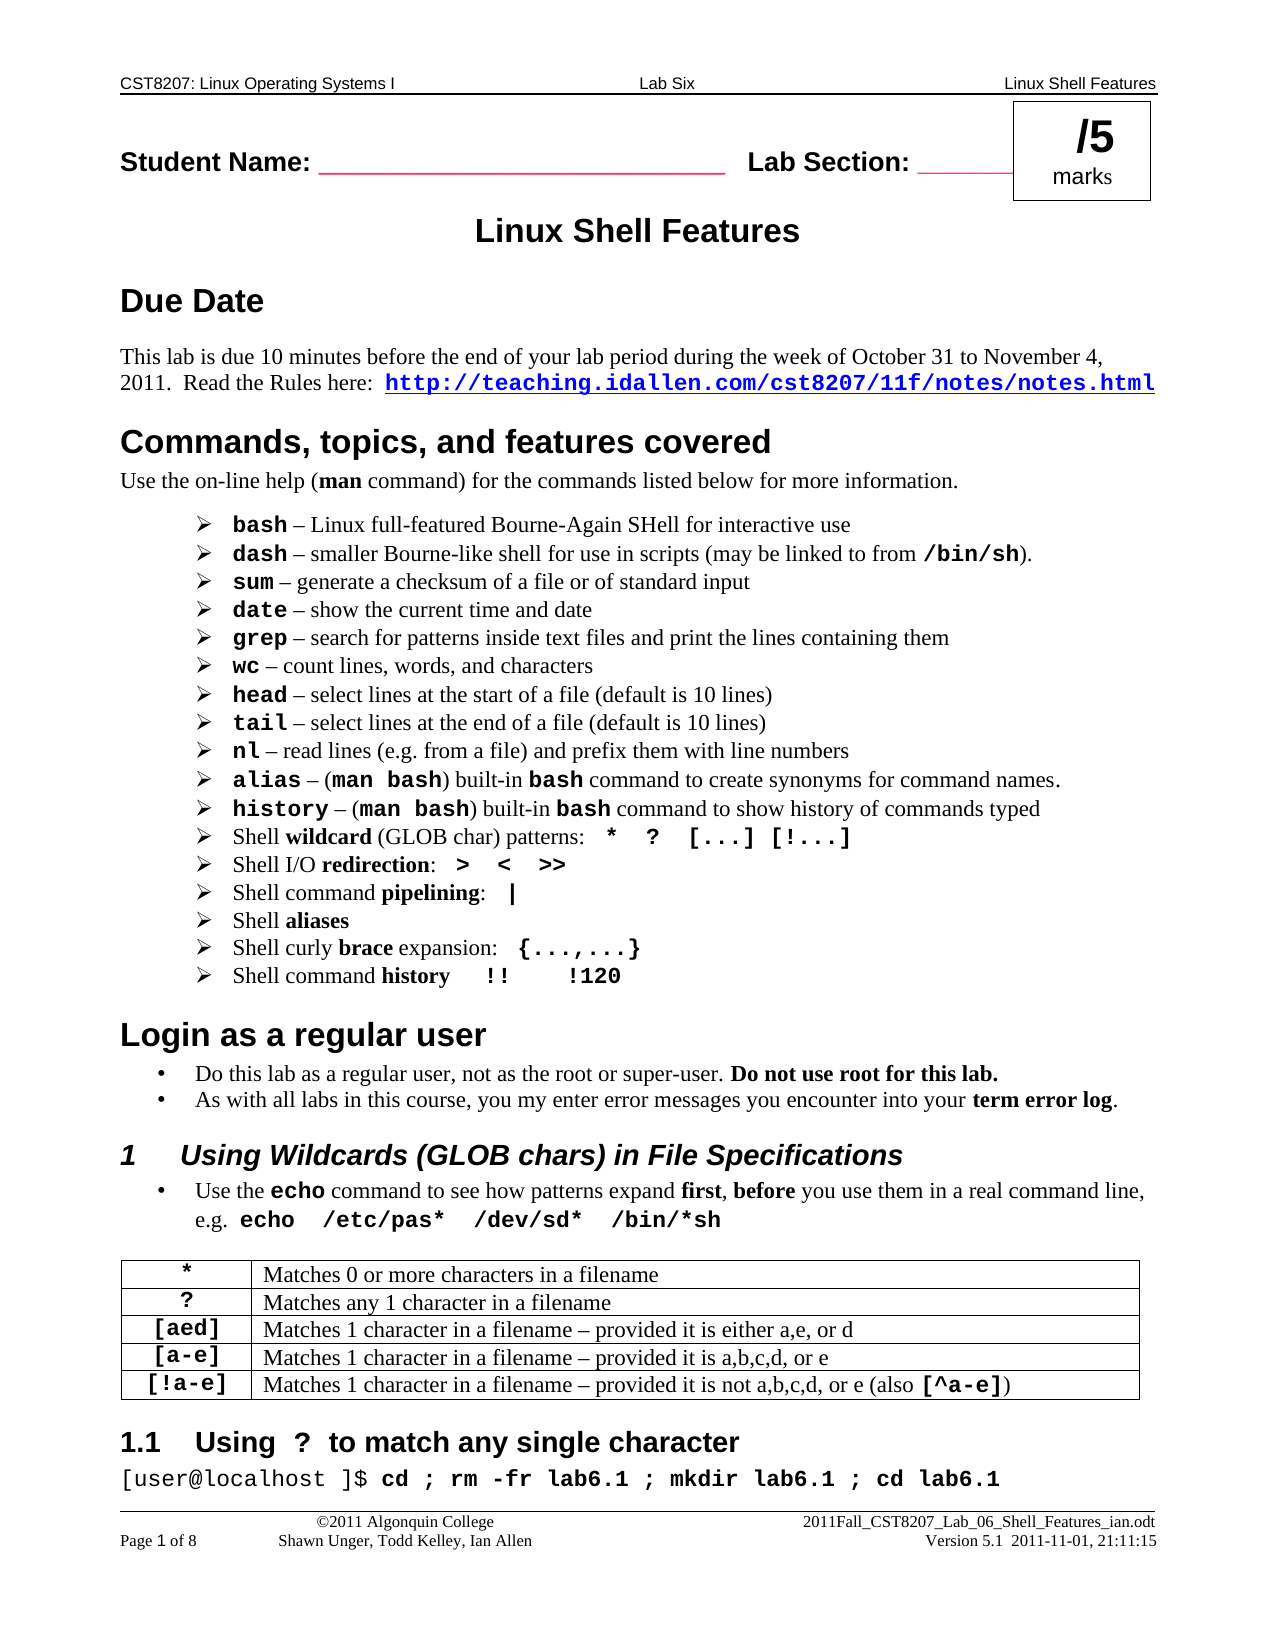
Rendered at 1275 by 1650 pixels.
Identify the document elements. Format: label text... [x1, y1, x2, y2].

table_cell Matches any 1 character in a filename [252, 1289, 1139, 1315]
list nl – read lines (e.g. from a file) and prefix them with line numbers [195, 737, 1155, 765]
text Use the on-line help (man command) for the commands listed below for more information. [120, 467, 1155, 494]
table_cell Matches 1 character in a filename – provided it is a,b,c,d, or e [252, 1344, 1139, 1370]
subtitle Using ? to match any single character [120, 1425, 1155, 1461]
list Shell curly brace expansion: {...,...} [195, 934, 1155, 962]
list Shell command history !! !120 [195, 962, 1155, 990]
text This lab is due 10 minutes before the end of your lab period during the week of October 31 to November 4, 2011. Read the Rules here: http://teaching.idallen.com/cst8207/11f/notes/notes.html [120, 343, 1155, 398]
list As with all labs in this course, you my enter error messages you encounter into your term error log. [157, 1086, 1155, 1113]
text [user@localhost ]$ cd ; rm -fr lab6.1 ; mkdir lab6.1 ; cd lab6.1 [120, 1468, 1155, 1494]
list wc – count lines, words, and characters [195, 652, 1155, 681]
subtitle Login as a regular user [120, 1015, 1155, 1054]
subtitle Linux Shell Features [120, 211, 1155, 249]
text /5 [1030, 110, 1135, 163]
list head – select lines at the start of a file (default is 10 lines) [195, 681, 1155, 709]
list grep – search for patterns inside text files and print the lines containing them [195, 624, 1155, 652]
list bash – Linux full-featured Bourne-Again SHell for interactive use [195, 511, 1155, 539]
table_header Matches 0 or more characters in a filename [252, 1261, 1139, 1288]
list date – show the current time and date [195, 596, 1155, 624]
list Shell command pipelining: | [195, 879, 1155, 908]
list Do this lab as a regular user, not as the root or super-user. Do not use root for this lab. [157, 1060, 1155, 1086]
list Use the echo command to see how patterns expand first, before you use them in a real command line, e.g. echo /etc/pas* /dev/sd* /bin/*sh [157, 1178, 1155, 1234]
table_cell [a-e] [122, 1344, 251, 1370]
subtitle Commands, topics, and features covered [120, 423, 1155, 461]
table_cell [aed] [122, 1316, 251, 1343]
subtitle Student Name: ______________________________ Lab Section: ______ [120, 146, 1013, 180]
table_header * [122, 1261, 251, 1288]
list alias – (man bash) built-in bash command to create synonyms for command names. [195, 765, 1155, 795]
subtitle Due Date [120, 281, 1155, 319]
list dash – smaller Bourne-like shell for use in scripts (may be linked to from /bin/sh). [195, 539, 1155, 568]
table_cell ? [122, 1289, 251, 1315]
list Shell I/O redirection: > < >> [195, 851, 1155, 879]
subtitle Using Wildcards (GLOB chars) in File Specifications [120, 1138, 1155, 1171]
text marks [1030, 163, 1135, 189]
list Shell aliases [195, 908, 1155, 934]
table_cell [!a-e] [122, 1371, 251, 1399]
list Shell wildcard (GLOB char) patterns: * ? [...] [!...] [195, 823, 1155, 851]
list sum – generate a checksum of a file or of standard input [195, 568, 1155, 596]
table_cell Matches 1 character in a filename – provided it is either a,e, or d [252, 1316, 1139, 1343]
list history – (man bash) built-in bash command to show history of commands typed [195, 795, 1155, 823]
table_cell Matches 1 character in a filename – provided it is not a,b,c,d, or e (also [^a-e]) [252, 1371, 1139, 1399]
list tail – select lines at the end of a file (default is 10 lines) [195, 709, 1155, 737]
